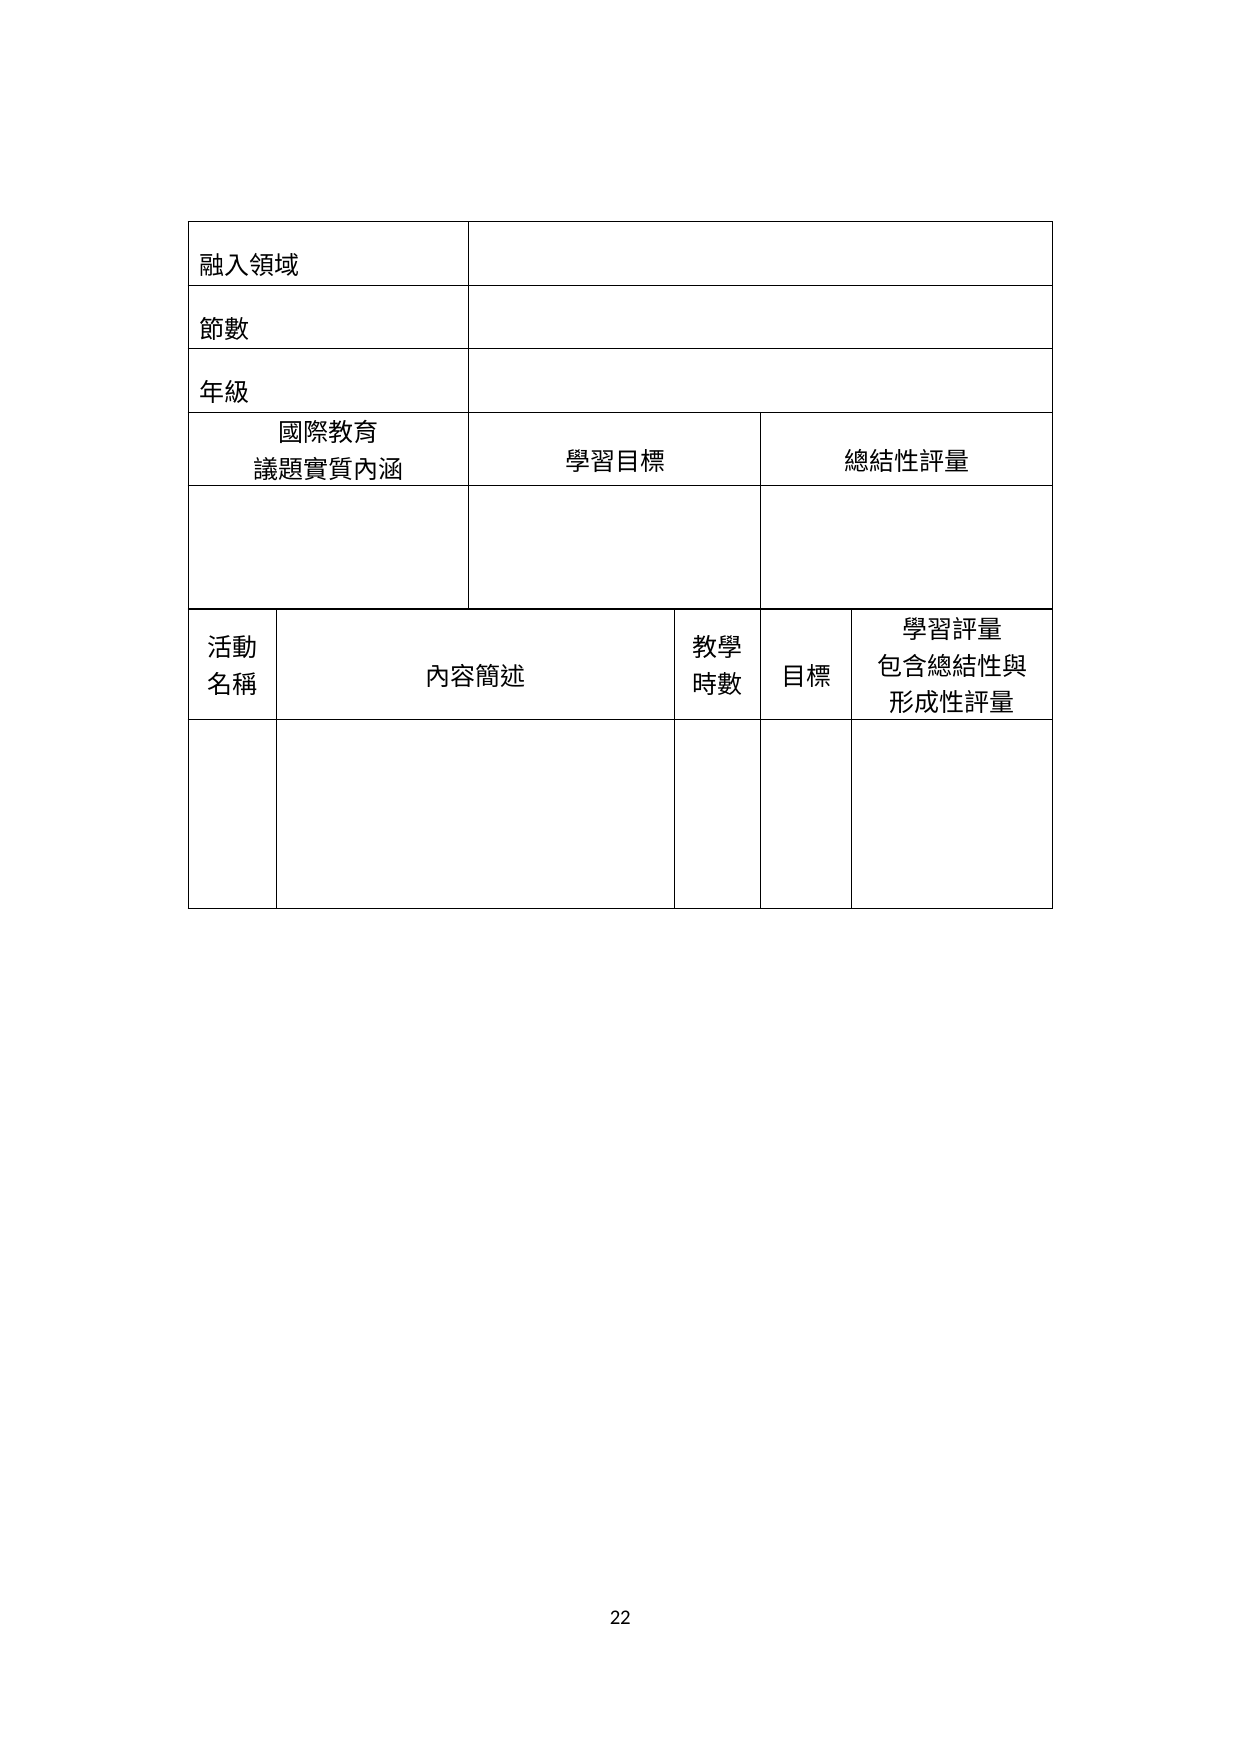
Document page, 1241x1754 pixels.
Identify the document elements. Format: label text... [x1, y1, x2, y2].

table_header 教學時數 [675, 610, 760, 718]
table_cell [469, 486, 760, 608]
table_header 學習評量 包含總結性與 形成性評量 [852, 610, 1052, 718]
table_header 目標 [761, 610, 851, 718]
table_cell [852, 720, 1052, 907]
table_cell 融入領域 [189, 222, 468, 285]
table_cell [761, 486, 1052, 608]
table_cell 總結性評量 [761, 413, 1052, 485]
table_cell [189, 720, 276, 907]
table_cell 節數 [189, 286, 468, 348]
table_cell [675, 720, 760, 907]
table_cell [189, 486, 468, 608]
table_cell [469, 349, 1052, 412]
table_cell 年級 [189, 349, 468, 412]
table_header 內容簡述 [277, 610, 674, 718]
table_header 活動 名稱 [189, 610, 276, 718]
table_cell [761, 720, 851, 907]
table_cell 學習目標 [469, 413, 760, 485]
table_cell [469, 286, 1052, 348]
table_cell [277, 720, 674, 907]
table_cell [469, 222, 1052, 285]
table_cell 國際教育 議題實質內涵 [189, 413, 468, 485]
